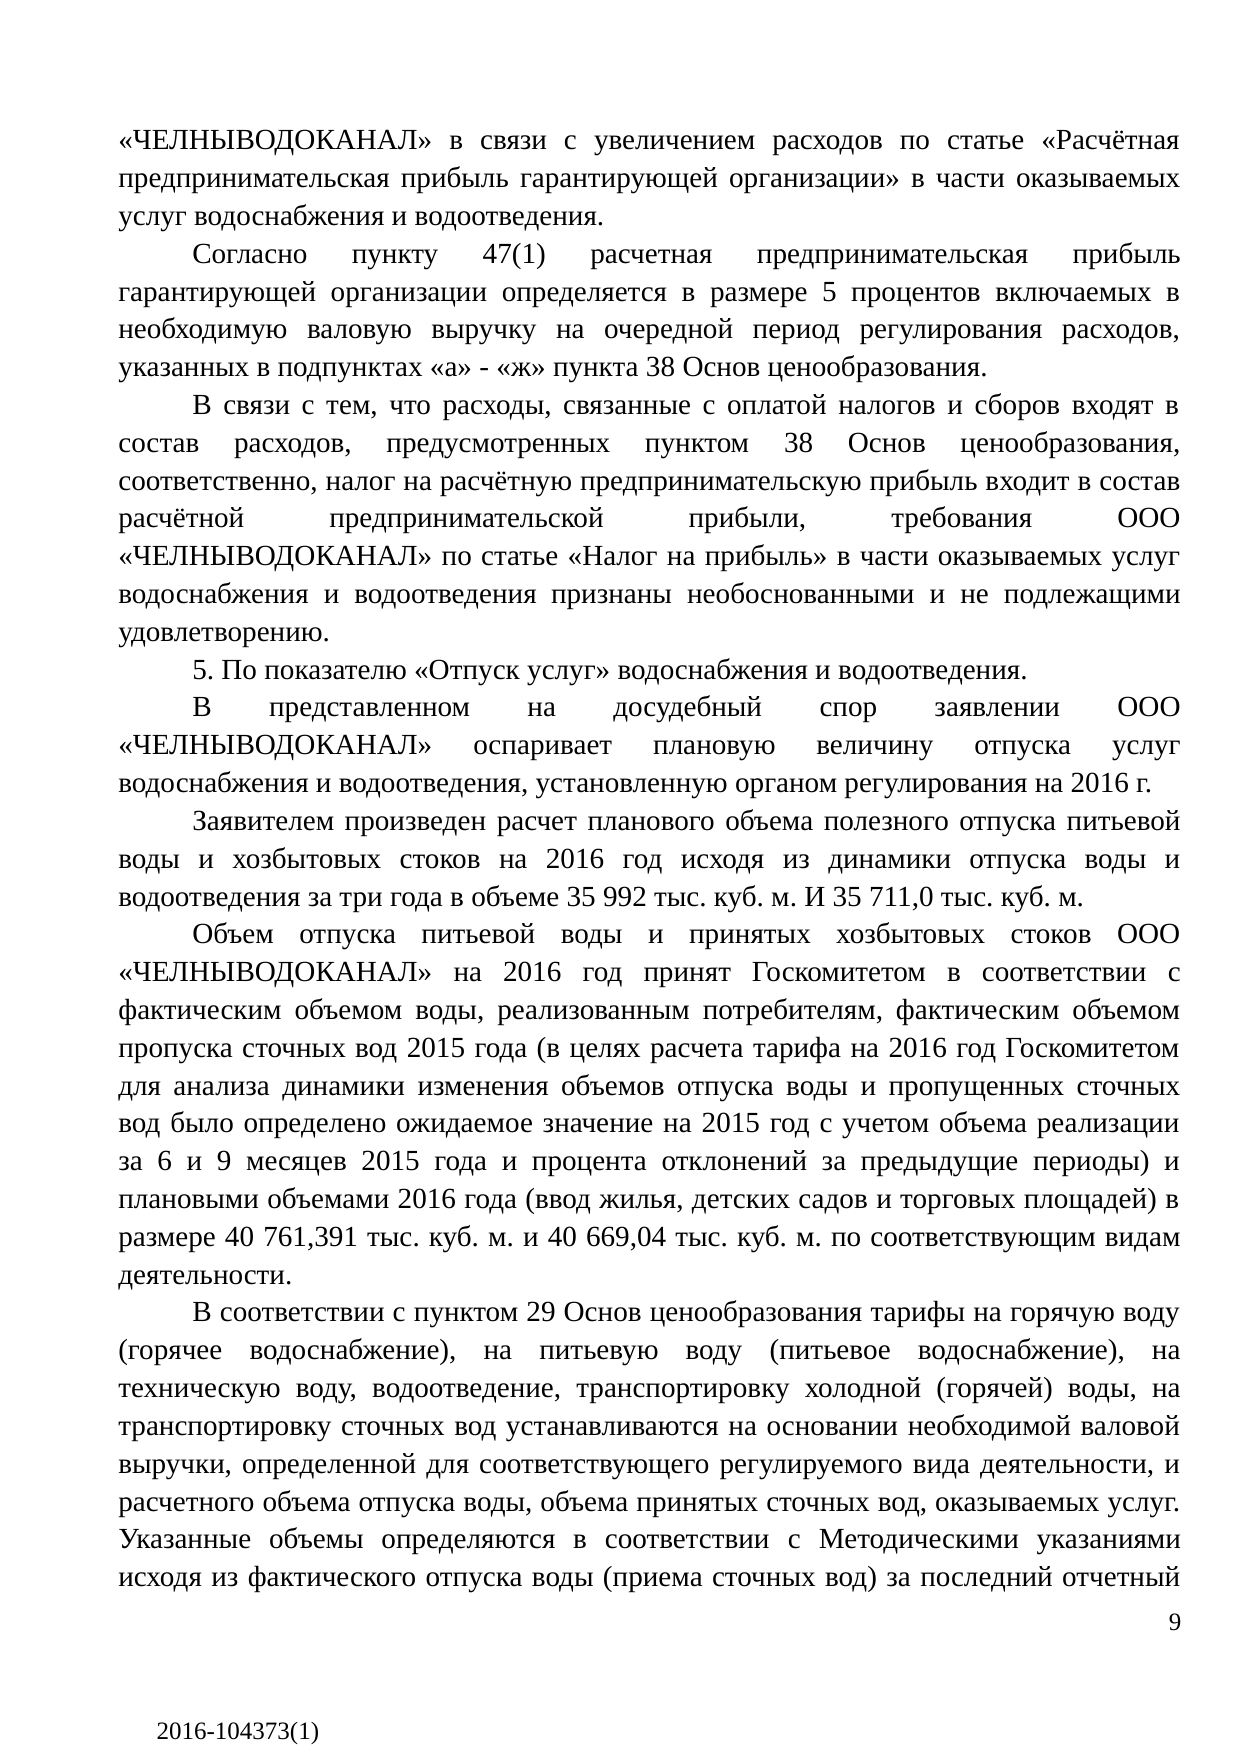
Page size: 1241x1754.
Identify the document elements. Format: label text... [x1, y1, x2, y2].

text «ЧЕЛНЫВОДОКАНАЛ» в связи с увеличением расходов по статье «Расчётная предпринимательская прибыль гарантирующей организации» в части оказываемых услуг водоснабжения и водоотведения. [118, 118, 1181, 232]
text В соответствии с пунктом 29 Основ ценообразования тарифы на горячую воду (горячее водоснабжение), на питьевую воду (питьевое водоснабжение), на техническую воду, водоотведение, транспортировку холодной (горячей) воды, на транспортировку сточных вод устанавливаются на основании необходимой валовой выручки, определенной для соответствующего регулируемого вида деятельности, и расчетного объема отпуска воды, объема принятых сточных вод, оказываемых услуг. Указанные объемы определяются в соответствии с Методическими указаниями исходя из фактического отпуска воды (приема сточных вод) за последний отчетный [118, 1290, 1181, 1593]
text Согласно пункту 47(1) расчетная предпринимательская прибыль гарантирующей организации определяется в размере 5 процентов включаемых в необходимую валовую выручку на очередной период регулирования расходов, указанных в подпунктах «а» - «ж» пункта 38 Основ ценообразования. [118, 232, 1181, 383]
text Объем отпуска питьевой воды и принятых хозбытовых стоков ООО «ЧЕЛНЫВОДОКАНАЛ» на 2016 год принят Госкомитетом в соответствии с фактическим объемом воды, реализованным потребителям, фактическим объемом пропуска сточных вод 2015 года (в целях расчета тарифа на 2016 год Госкомитетом для анализа динамики изменения объемов отпуска воды и пропущенных сточных вод было определено ожидаемое значение на 2015 год с учетом объема реализации за 6 и 9 месяцев 2015 года и процента отклонений за предыдущие периоды) и плановыми объемами 2016 года (ввод жилья, детских садов и торговых площадей) в размере 40 761,391 тыс. куб. м. и 40 669,04 тыс. куб. м. по соответствующим видам деятельности. [118, 912, 1181, 1290]
text Заявителем произведен расчет планового объема полезного отпуска питьевой воды и хозбытовых стоков на 2016 год исходя из динамики отпуска воды и водоотведения за три года в объеме 35 992 тыс. куб. м. И 35 711,0 тыс. куб. м. [118, 799, 1181, 912]
text 5. По показателю «Отпуск услуг» водоснабжения и водоотведения. [118, 647, 1181, 685]
text В связи с тем, что расходы, связанные с оплатой налогов и сборов входят в состав расходов, предусмотренных пунктом 38 Основ ценообразования, соответственно, налог на расчётную предпринимательскую прибыль входит в состав расчётной предпринимательской прибыли, требования ООО «ЧЕЛНЫВОДОКАНАЛ» по статье «Налог на прибыль» в части оказываемых услуг водоснабжения и водоотведения признаны необоснованными и не подлежащими удовлетворению. [118, 383, 1181, 647]
text В представленном на досудебный спор заявлении ООО «ЧЕЛНЫВОДОКАНАЛ» оспаривает плановую величину отпуска услуг водоснабжения и водоотведения, установленную органом регулирования на 2016 г. [118, 685, 1181, 799]
